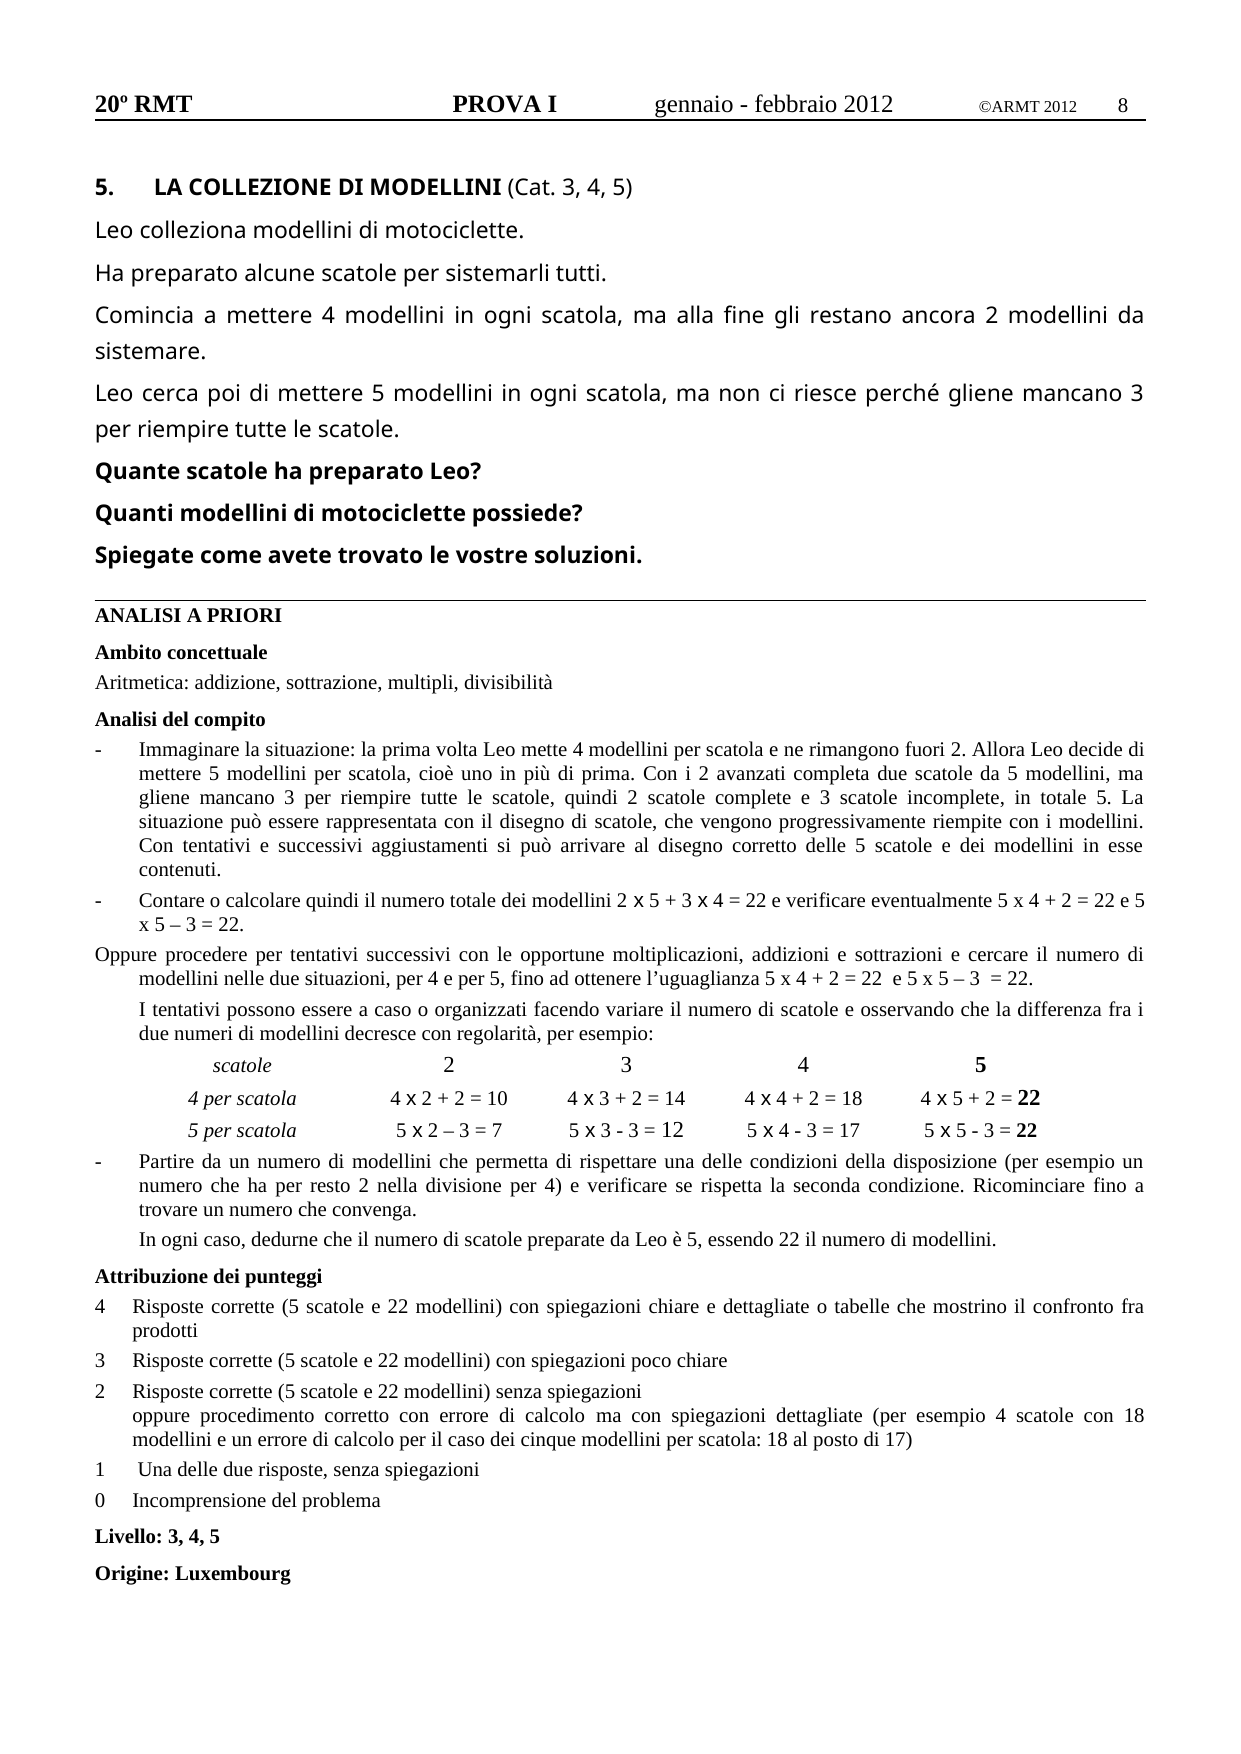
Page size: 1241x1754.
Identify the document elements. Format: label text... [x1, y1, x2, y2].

text oppure procedimento corretto con errore di calcolo ma con spiegazioni dettagliate (per esempio 4 scatole con 18 modellini e un errore di calcolo per il caso dei cinque modellini per scatola: 18 al posto di 17) [94, 1403, 1146, 1451]
text 5. LA COLLEZIONE DI MODELLINI (Cat. 3, 4, 5) [94, 171, 1146, 202]
text - Partire da un numero di modellini che permetta di rispettare una delle condizioni della disposizione (per esempio un numero che ha per resto 2 nella divisione per 4) e verificare se rispetta la seconda condizione. Ricominciare fino a trovare un numero che convenga. [94, 1149, 1146, 1221]
text Oppure procedere per tentativi successivi con le opportune moltiplicazioni, addizioni e sottrazioni e cercare il numero di modellini nelle due situazioni, per 4 e per 5, fino ad ottenere l’uguaglianza 5 x 4 + 2 = 22 e 5 x 5 – 3 = 22. [94, 942, 1146, 990]
text Analisi a priori [94, 601, 1146, 627]
text - Immaginare la situazione: la prima volta Leo mette 4 modellini per scatola e ne rimangono fuori 2. Allora Leo decide di mettere 5 modellini per scatola, cioè uno in più di prima. Con i 2 avanzati completa due scatole da 5 modellini, ma gliene mancano 3 per riempire tutte le scatole, quindi 2 scatole complete e 3 scatole incomplete, in totale 5. La situazione può essere rappresentata con il disegno di scatole, che vengono progressivamente riempite con i modellini. Con tentativi e successivi aggiustamenti si può arrivare al disegno corretto delle 5 scatole e dei modellini in esse contenuti. [94, 737, 1146, 881]
text 4 per scatola 4 x 2 + 2 = 10 4 x 3 + 2 = 14 4 x 4 + 2 = 18 4 x 5 + 2 = 22 [94, 1083, 1146, 1110]
text Quante scatole ha preparato Leo? [94, 455, 1146, 486]
text 3 Risposte corrette (5 scatole e 22 modellini) con spiegazioni poco chiare [94, 1348, 1146, 1372]
text In ogni caso, dedurne che il numero di scatole preparate da Leo è 5, essendo 22 il numero di modellini. [94, 1227, 1146, 1251]
text Analisi del compito [94, 707, 1146, 731]
text Ambito concettuale [94, 640, 1146, 664]
text Ha preparato alcune scatole per sistemarli tutti. [94, 256, 1146, 288]
text Quanti modellini di motociclette possiede? [94, 497, 1146, 528]
text - Contare o calcolare quindi il numero totale dei modellini 2 x 5 + 3 x 4 = 22 e verificare eventualmente 5 x 4 + 2 = 22 e 5 x 5 – 3 = 22. [94, 888, 1146, 936]
text Origine: Luxembourg [94, 1561, 1146, 1585]
text Spiegate come avete trovato le vostre soluzioni. [94, 539, 1146, 571]
text 0 Incomprensione del problema [94, 1487, 1146, 1512]
text 4 Risposte corrette (5 scatole e 22 modellini) con spiegazioni chiare e dettagliate o tabelle che mostrino il confronto fra prodotti [94, 1294, 1146, 1342]
text I tentativi possono essere a caso o organizzati facendo variare il numero di scatole e osservando che la differenza fra i due numeri di modellini decresce con regolarità, per esempio: [94, 997, 1146, 1045]
text Leo colleziona modellini di motociclette. [94, 214, 1146, 246]
text 1 Una delle due risposte, senza spiegazioni [94, 1457, 1146, 1481]
text 2 Risposte corrette (5 scatole e 22 modellini) senza spiegazioni [94, 1379, 1146, 1403]
text Livello: 3, 4, 5 [94, 1524, 1146, 1548]
text Leo cerca poi di mettere 5 modellini in ogni scatola, ma non ci riesce perché gliene mancano 3 per riempire tutte le scatole. [94, 377, 1146, 444]
text Aritmetica: addizione, sottrazione, multipli, divisibilità [94, 670, 1146, 694]
text scatole 2 3 4 5 [94, 1051, 1146, 1077]
text 5 per scatola 5 x 2 – 3 = 7 5 x 3 - 3 = 12 5 x 4 - 3 = 17 5 x 5 - 3 = 22 [94, 1116, 1146, 1142]
text Comincia a mettere 4 modellini in ogni scatola, ma alla fine gli restano ancora 2 modellini da sistemare. [94, 299, 1146, 366]
text Attribuzione dei punteggi [94, 1264, 1146, 1288]
